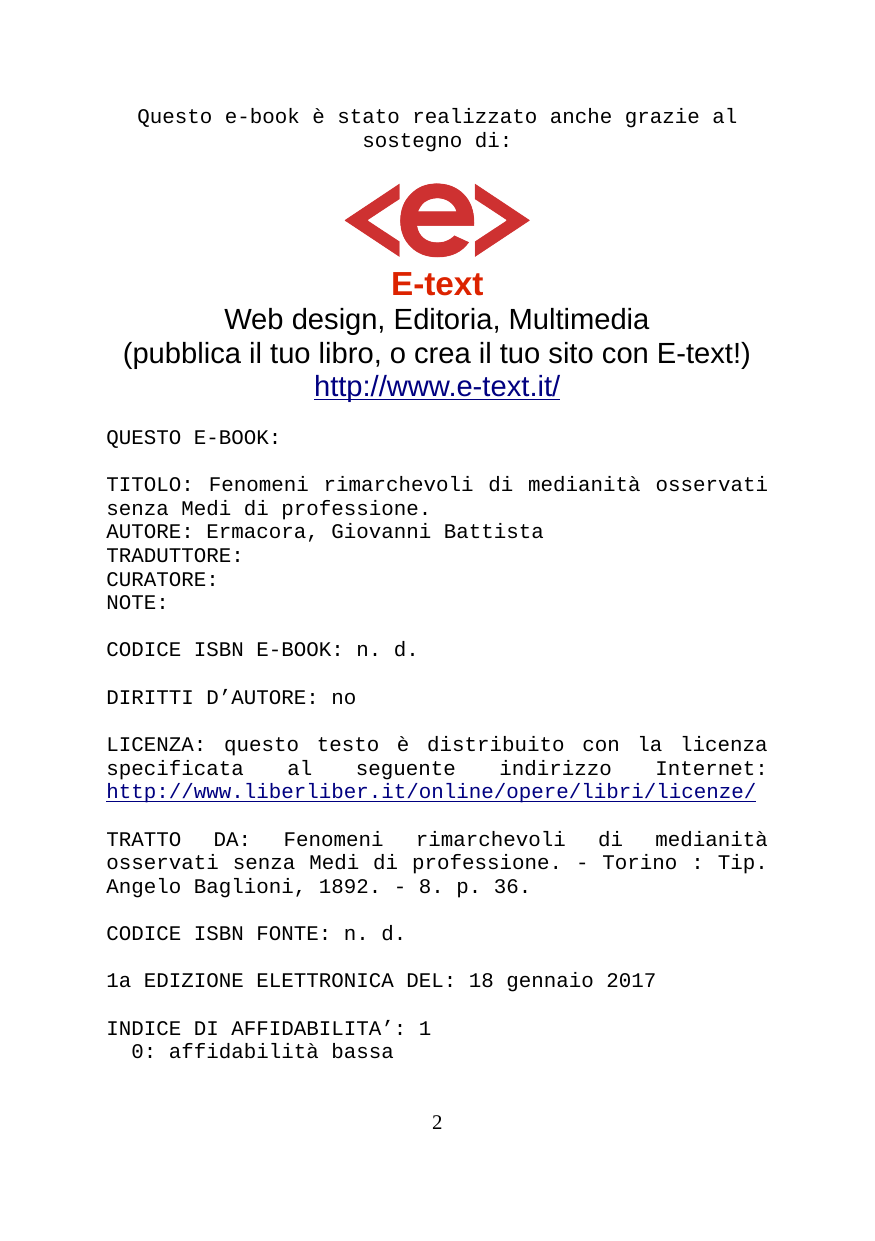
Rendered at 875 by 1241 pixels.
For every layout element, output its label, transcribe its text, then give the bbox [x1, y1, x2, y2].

picture [343, 183, 531, 258]
text INDICE DI AFFIDABILITA’: 1 [106, 1018, 768, 1041]
text CURATORE: [106, 568, 768, 592]
text 0: affidabilità bassa [106, 1041, 768, 1065]
text 1a EDIZIONE ELETTRONICA DEL: 18 gennaio 2017 [106, 971, 768, 994]
text CODICE ISBN FONTE: n. d. [106, 923, 768, 947]
text Questo e-book è stato realizzato anche grazie al sostegno di: [106, 106, 768, 153]
text CODICE ISBN E-BOOK: n. d. [106, 639, 768, 663]
text TITOLO: Fenomeni rimarchevoli di medianità osservati senza Medi di professione. [106, 474, 768, 521]
text AUTORE: Ermacora, Giovanni Battista [106, 521, 768, 545]
text NOTE: [106, 592, 768, 616]
text TRATTO DA: Fenomeni rimarchevoli di medianità osservati senza Medi di professione. - Torino : Tip. Angelo Baglioni, 1892. - 8. p. 36. [106, 829, 768, 899]
text LICENZA: questo testo è distribuito con la licenza specificata al seguente indirizzo Internet: http://www.liberliber.it/online/opere/libri/licenze/ [106, 734, 768, 805]
text QUESTO E-BOOK: [106, 427, 768, 450]
text Web design, Editoria, Multimedia [106, 302, 768, 336]
text TRADUTTORE: [106, 545, 768, 568]
text DIRITTI D’AUTORE: no [106, 687, 768, 710]
text E-text [106, 264, 768, 302]
text http://www.e-text.it/ [106, 369, 768, 403]
text (pubblica il tuo libro, o crea il tuo sito con E-text!) [106, 336, 768, 369]
